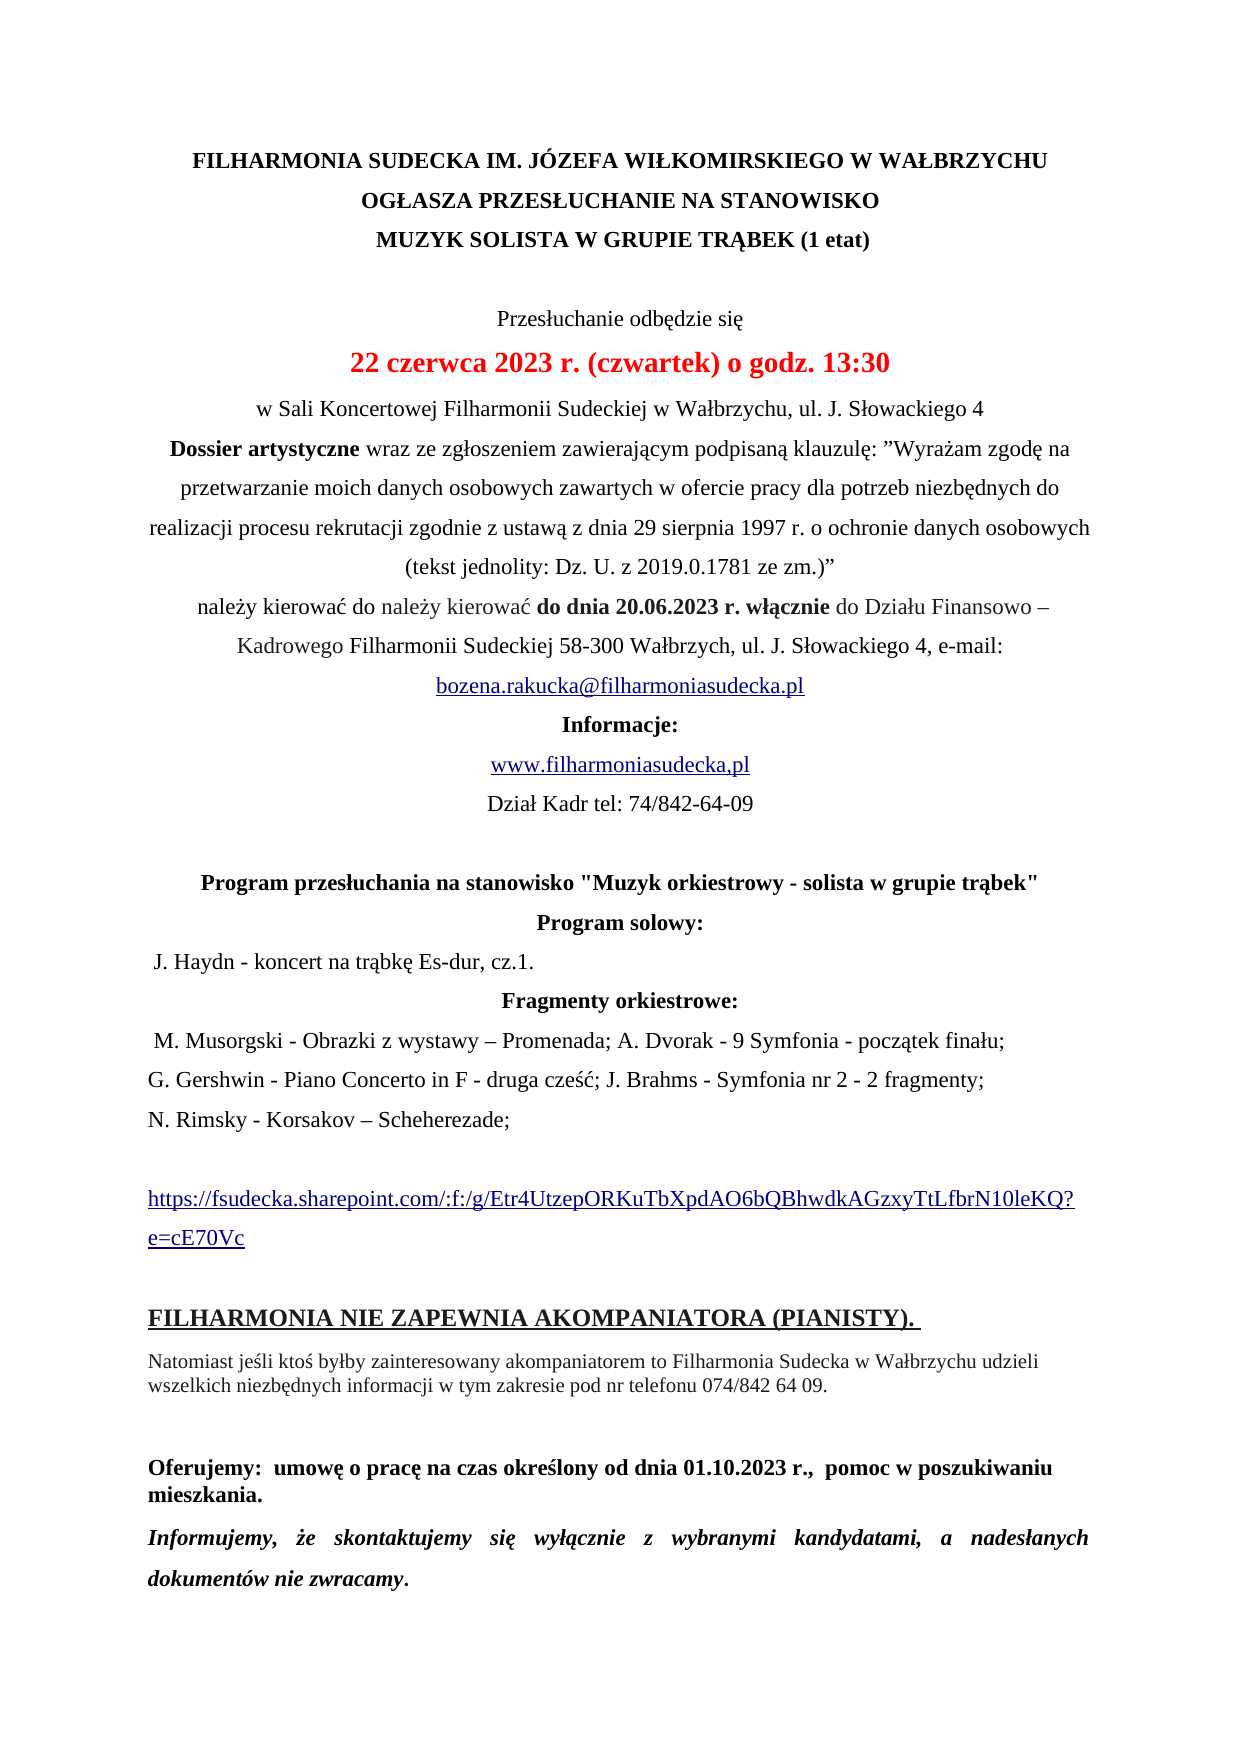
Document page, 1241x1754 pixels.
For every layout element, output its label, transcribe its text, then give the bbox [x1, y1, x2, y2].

text https://fsudecka.sharepoint.com/:f:/g/Etr4UtzepORKuTbXpdAO6bQBhwdkAGzxyTtLfbrN10leKQ?e=cE70Vc [148, 1185, 1093, 1251]
text 22 czerwca 2023 r. (czwartek) o godz. 13:30 [148, 345, 1093, 378]
text www.filharmoniasudecka,pl [148, 751, 1093, 777]
text w Sali Koncertowej Filharmonii Sudeckiej w Wałbrzychu, ul. J. Słowackiego 4 [148, 395, 1093, 422]
text Program solowy: [148, 908, 1093, 935]
text Dział Kadr tel: 74/842-64-09 [148, 790, 1093, 816]
text MUZYK SOLISTA W GRUPIE TRĄBEK (1 etat) [148, 227, 1093, 253]
text M. Musorgski - Obrazki z wystawy – Promenada; A. Dvorak - 9 Symfonia - początek finału; [148, 1027, 1093, 1053]
text Natomiast jeśli ktoś byłby zainteresowany akompaniatorem to Filharmonia Sudecka w Wałbrzychu udzieli wszelkich niezbędnych informacji w tym zakresie pod nr telefonu 074/842 64 09. [148, 1349, 1093, 1397]
text Dossier artystyczne wraz ze zgłoszeniem zawierającym podpisaną klauzulę: ”Wyrażam zgodę na przetwarzanie moich danych osobowych zawartych w ofercie pracy dla potrzeb niezbędnych do realizacji procesu rekrutacji zgodnie z ustawą z dnia 29 sierpnia 1997 r. o ochronie danych osobowych (tekst jednolity: Dz. U. z 2019.0.1781 ze zm.)” [148, 435, 1093, 579]
text Informacje: [148, 711, 1093, 737]
text Przesłuchanie odbędzie się [148, 306, 1093, 332]
text FILHARMONIA NIE ZAPEWNIA AKOMPANIATORA (PIANISTY). [148, 1303, 1093, 1332]
text Program przesłuchania na stanowisko "Muzyk orkiestrowy - solista w grupie trąbek" [148, 869, 1093, 895]
text Informujemy, że skontaktujemy się wyłącznie z wybranymi kandydatami, a nadesłanych dokumentów nie zwracamy. [148, 1524, 1093, 1592]
text OGŁASZA PRZESŁUCHANIE NA STANOWISKO [148, 187, 1093, 213]
text G. Gershwin - Piano Concerto in F - druga cześć; J. Brahms - Symfonia nr 2 - 2 fragmenty; [148, 1066, 1093, 1093]
text N. Rimsky - Korsakov – Scheherezade; [148, 1106, 1093, 1132]
text Oferujemy: umowę o pracę na czas określony od dnia 01.10.2023 r., pomoc w poszukiwaniu mieszkania. [148, 1454, 1093, 1507]
text J. Haydn - koncert na trąbkę Es-dur, cz.1. [148, 948, 1093, 974]
text Fragmenty orkiestrowe: [148, 987, 1093, 1014]
text należy kierować do należy kierować do dnia 20.06.2023 r. włącznie do Działu Finansowo – Kadrowego Filharmonii Sudeckiej 58-300 Wałbrzych, ul. J. Słowackiego 4, e-mail: bozena.rakucka@filharmoniasudecka.pl [148, 593, 1093, 698]
text FILHARMONIA SUDECKA IM. JÓZEFA WIŁKOMIRSKIEGO W WAŁBRZYCHU [148, 148, 1093, 174]
